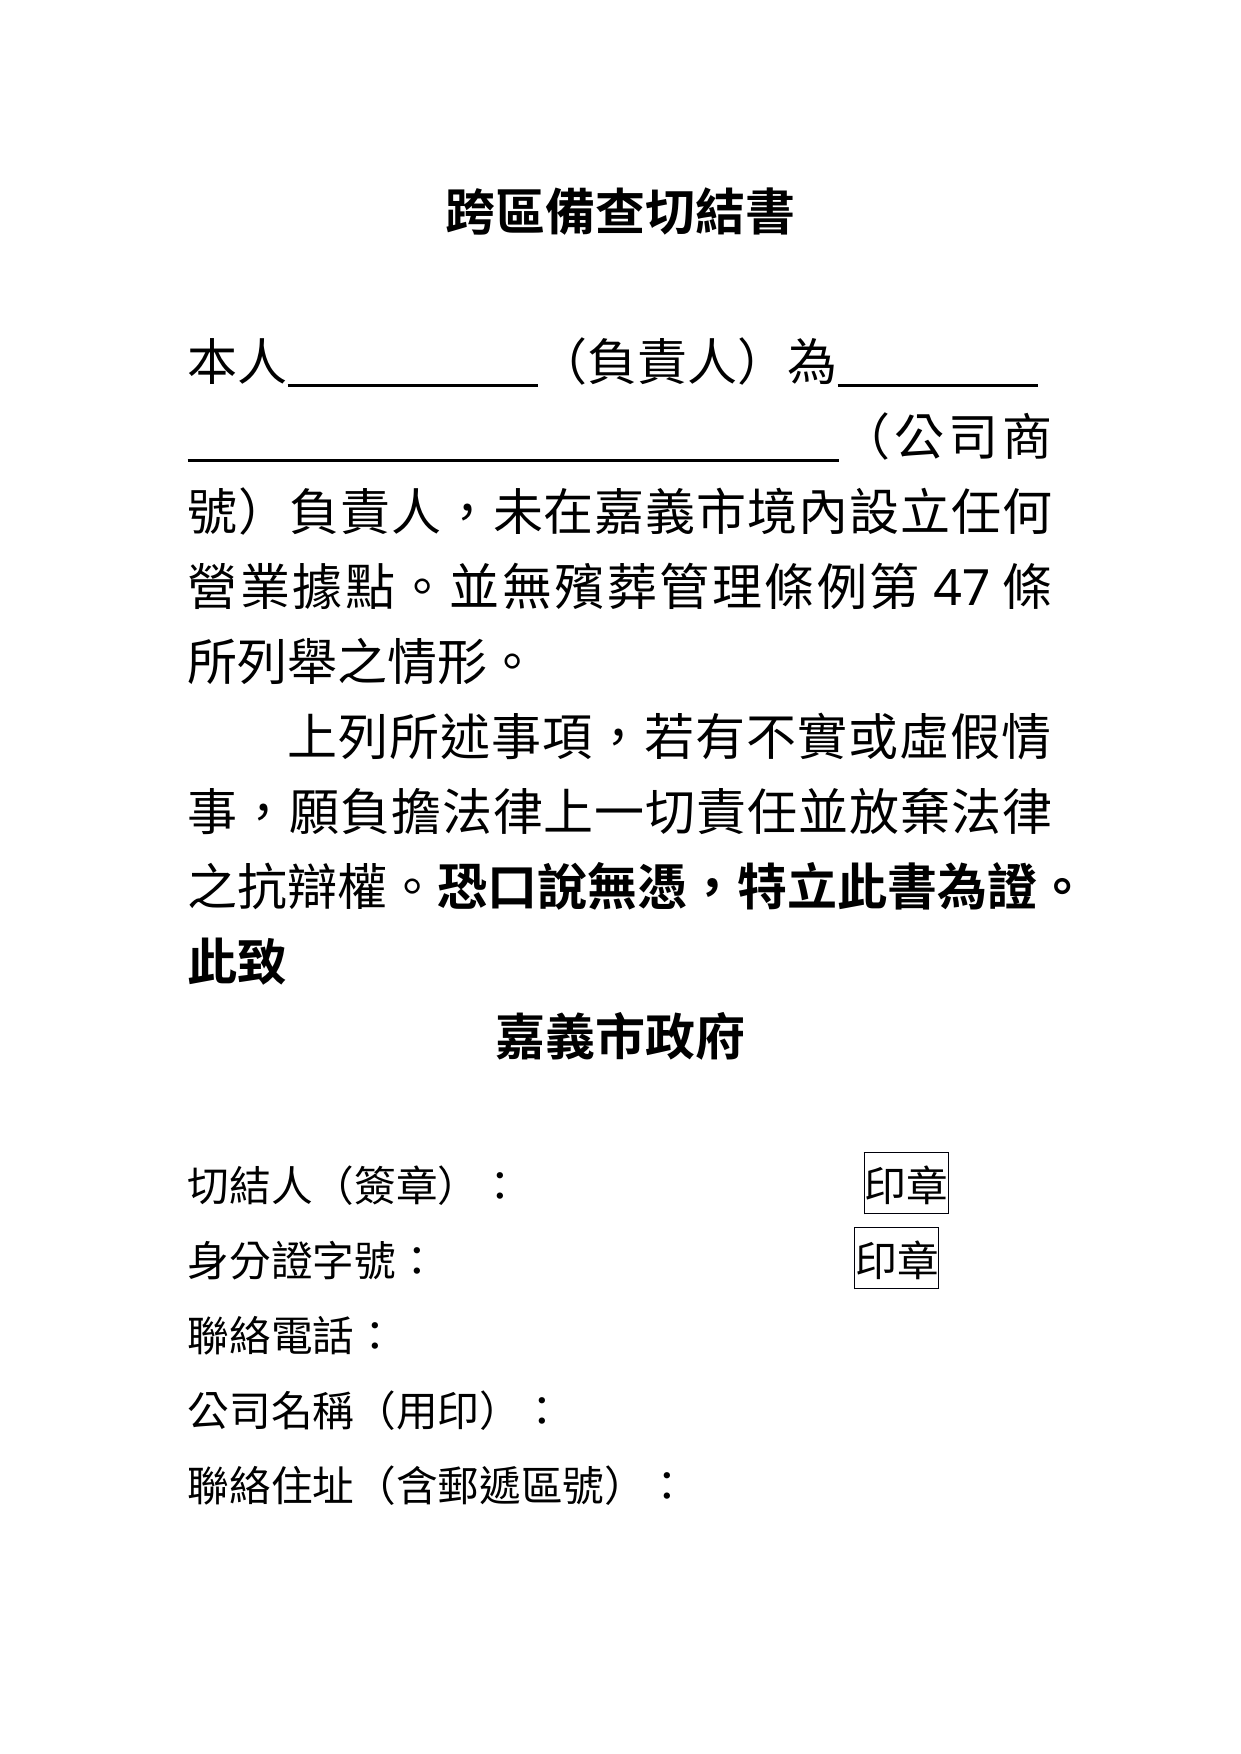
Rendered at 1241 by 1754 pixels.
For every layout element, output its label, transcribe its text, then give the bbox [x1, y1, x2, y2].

text 此致 [187, 914, 1053, 989]
text 跨區備查切結書 [187, 164, 1053, 239]
text 上列所述事項，若有不實或虛假情事，願負擔法律上一切責任並放棄法律之抗辯權。恐口說無憑，特立此書為證。 [187, 689, 1053, 914]
text 聯絡電話： [187, 1289, 1053, 1364]
text （公司商號）負責人，未在嘉義市境內設立任何營業據點。並無殯葬管理條例第47條所列舉之情形。 [187, 389, 1053, 689]
text 切結人（簽章）： 印章 [187, 1139, 1053, 1214]
text 聯絡住址（含郵遞區號）： [187, 1439, 1053, 1514]
text 嘉義市政府 [187, 989, 1053, 1064]
text 身分證字號： 印章 [187, 1214, 1053, 1289]
text 本人 （負責人）為 [187, 314, 1053, 389]
text 公司名稱（用印）： [187, 1364, 1053, 1439]
